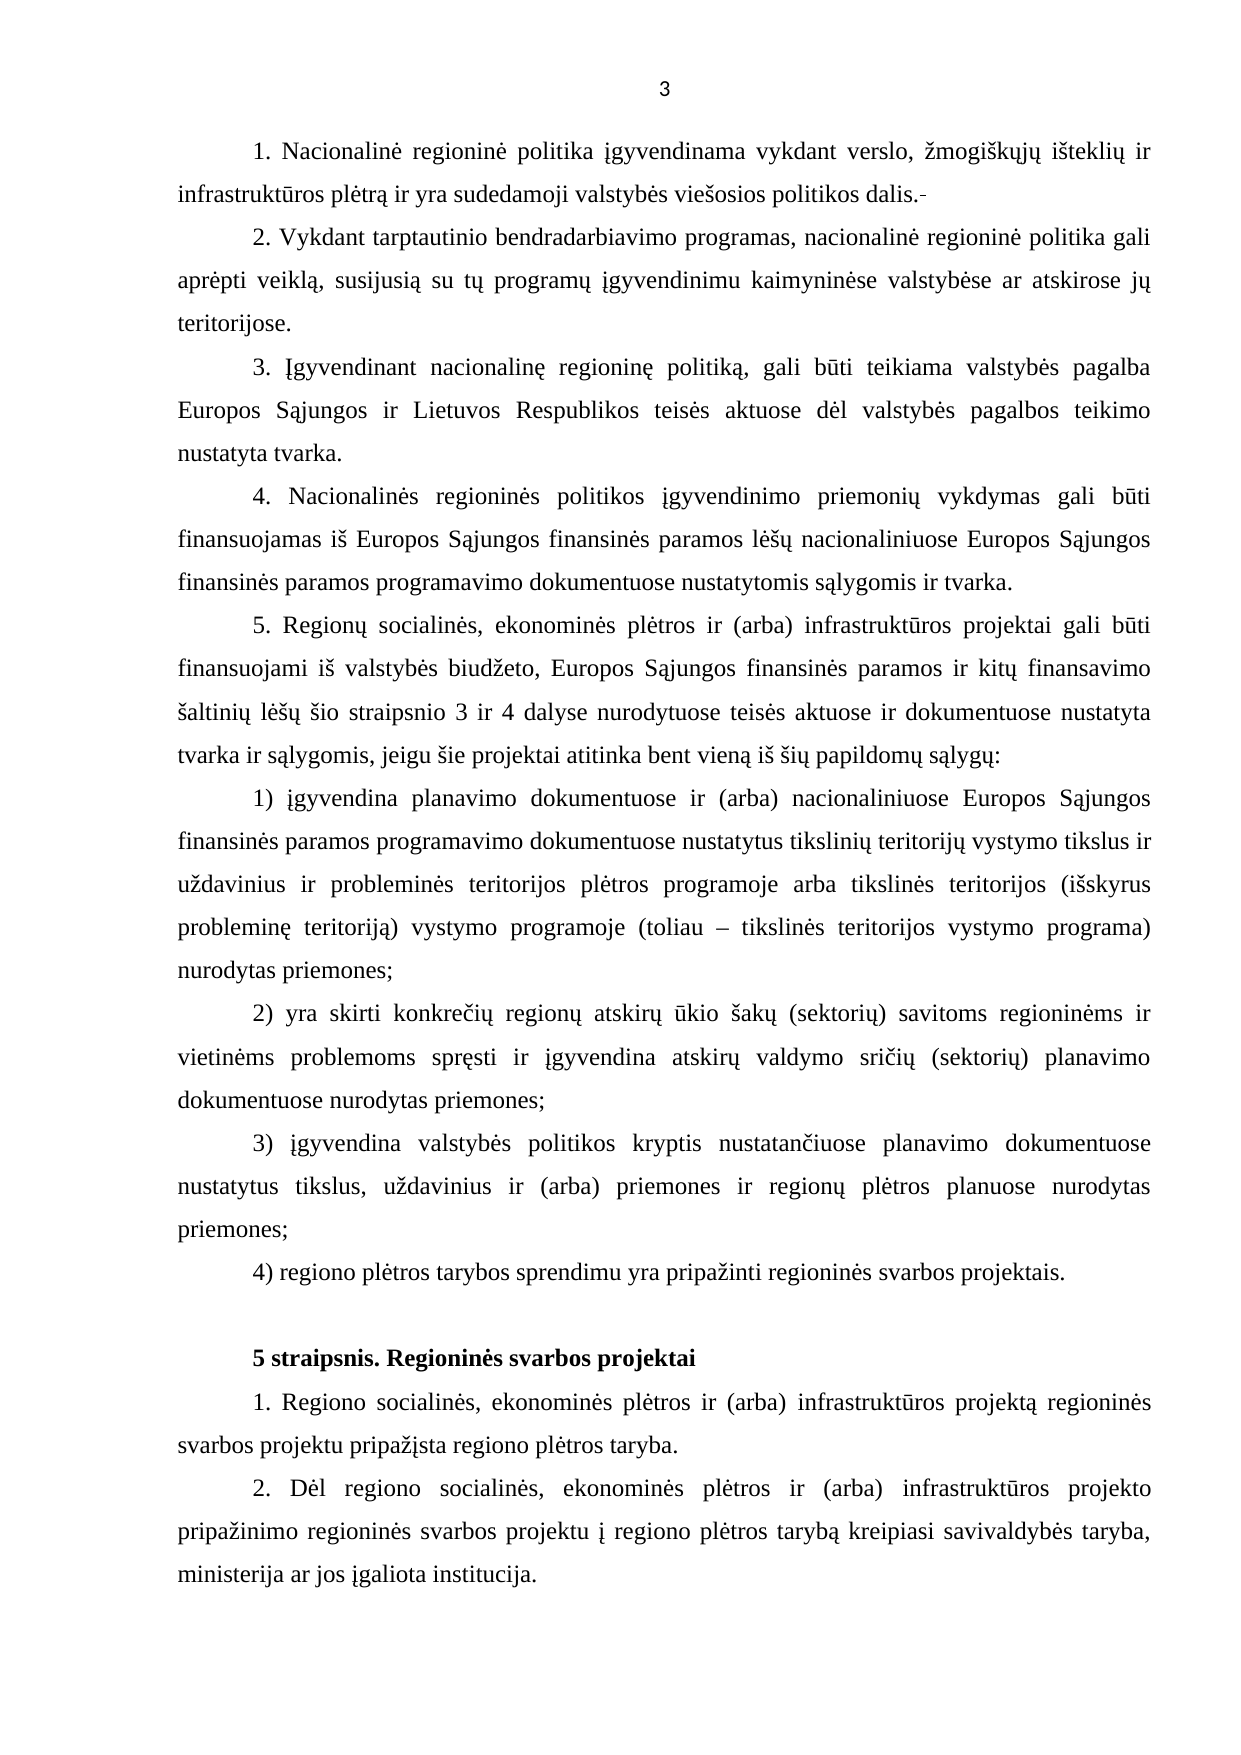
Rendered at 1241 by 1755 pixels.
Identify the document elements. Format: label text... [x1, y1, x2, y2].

text 3. Įgyvendinant nacionalinę regioninę politiką, gali būti teikiama valstybės pagalba Europos Sąjungos ir Lietuvos Respublikos teisės aktuose dėl valstybės pagalbos teikimo nustatyta tvarka. [177, 352, 1152, 467]
text 4) regiono plėtros tarybos sprendimu yra pripažinti regioninės svarbos projektais. [177, 1257, 1152, 1286]
text 3) įgyvendina valstybės politikos kryptis nustatančiuose planavimo dokumentuose nustatytus tikslus, uždavinius ir (arba) priemones ir regionų plėtros planuose nurodytas priemones; [177, 1128, 1152, 1243]
text 2. Dėl regiono socialinės, ekonominės plėtros ir (arba) infrastruktūros projekto pripažinimo regioninės svarbos projektu į regiono plėtros tarybą kreipiasi savivaldybės taryba, ministerija ar jos įgaliota institucija. [177, 1473, 1152, 1588]
text 2. Vykdant tarptautinio bendradarbiavimo programas, nacionalinė regioninė politika gali aprėpti veiklą, susijusią su tų programų įgyvendinimu kaimyninėse valstybėse ar atskirose jų teritorijose. [177, 222, 1152, 337]
text 5 straipsnis. Regioninės svarbos projektai [177, 1343, 1152, 1372]
text 2) yra skirti konkrečių regionų atskirų ūkio šakų (sektorių) savitoms regioninėms ir vietinėms problemoms spręsti ir įgyvendina atskirų valdymo sričių (sektorių) planavimo dokumentuose nurodytas priemones; [177, 998, 1152, 1113]
text 1. Nacionalinė regioninė politika įgyvendinama vykdant verslo, žmogiškųjų išteklių ir infrastruktūros plėtrą ir yra sudedamoji valstybės viešosios politikos dalis. [177, 136, 1152, 208]
text 1. Regiono socialinės, ekonominės plėtros ir (arba) infrastruktūros projektą regioninės svarbos projektu pripažįsta regiono plėtros taryba. [177, 1387, 1152, 1458]
text 4. Nacionalinės regioninės politikos įgyvendinimo priemonių vykdymas gali būti finansuojamas iš Europos Sąjungos finansinės paramos lėšų nacionaliniuose Europos Sąjungos finansinės paramos programavimo dokumentuose nustatytomis sąlygomis ir tvarka. [177, 481, 1152, 596]
text 5. Regionų socialinės, ekonominės plėtros ir (arba) infrastruktūros projektai gali būti finansuojami iš valstybės biudžeto, Europos Sąjungos finansinės paramos ir kitų finansavimo šaltinių lėšų šio straipsnio 3 ir 4 dalyse nurodytuose teisės aktuose ir dokumentuose nustatyta tvarka ir sąlygomis, jeigu šie projektai atitinka bent vieną iš šių papildomų sąlygų: [177, 610, 1152, 768]
text 1) įgyvendina planavimo dokumentuose ir (arba) nacionaliniuose Europos Sąjungos finansinės paramos programavimo dokumentuose nustatytus tikslinių teritorijų vystymo tikslus ir uždavinius ir probleminės teritorijos plėtros programoje arba tikslinės teritorijos (išskyrus probleminę teritoriją) vystymo programoje (toliau – tikslinės teritorijos vystymo programa) nurodytas priemones; [177, 783, 1152, 984]
